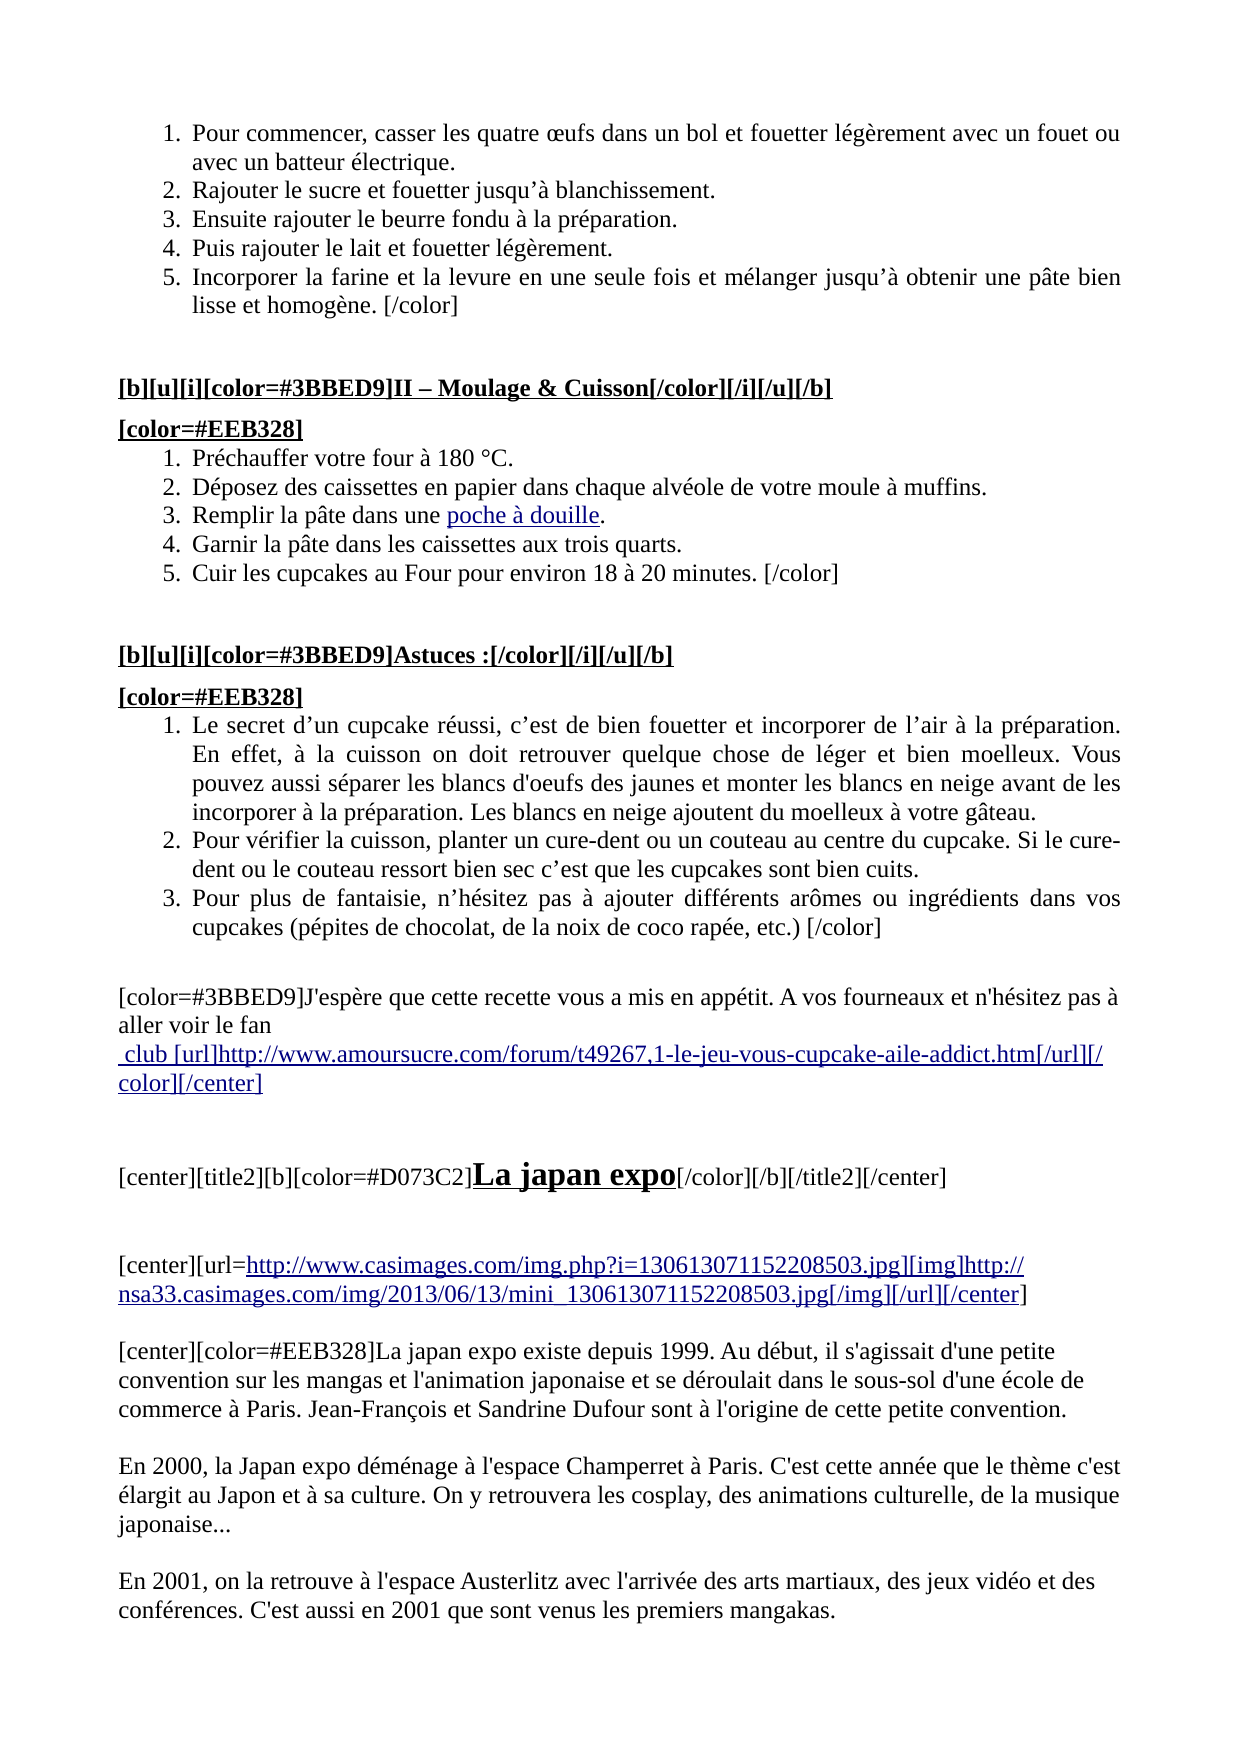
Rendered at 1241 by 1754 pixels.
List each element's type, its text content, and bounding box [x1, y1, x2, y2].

text [center][title2][b][color=#D073C2]La japan expo[/color][/b][/title2][/center] [118, 1154, 1122, 1193]
text [b][u][i][color=#3BBED9]II – Moulage & Cuisson[/color][/i][/u][/b] [118, 373, 1122, 402]
text [color=#EEB328] [118, 414, 1122, 443]
list Puis rajouter le lait et fouetter légèrement. [162, 233, 1122, 262]
text [color=#3BBED9]J'espère que cette recette vous a mis en appétit. A vos fourneaux et n'hésitez pas à aller voir le fan [118, 982, 1122, 1039]
text En 2001, on la retrouve à l'espace Austerlitz avec l'arrivée des arts martiaux, des jeux vidéo et des conférences. C'est aussi en 2001 que sont venus les premiers mangakas. [118, 1566, 1122, 1624]
list Incorporer la farine et la levure en une seule fois et mélanger jusqu’à obtenir une pâte bien lisse et homogène. [/color] [162, 262, 1122, 319]
list Déposez des caissettes en papier dans chaque alvéole de votre moule à muffins. [162, 472, 1122, 501]
list Pour commencer, casser les quatre œufs dans un bol et fouetter légèrement avec un fouet ou avec un batteur électrique. [162, 118, 1122, 176]
list Le secret d’un cupcake réussi, c’est de bien fouetter et incorporer de l’air à la préparation. En effet, à la cuisson on doit retrouver quelque chose de léger et bien moelleux. Vous pouvez aussi séparer les blancs d'oeufs des jaunes et monter les blancs en neige avant de les incorporer à la préparation. Les blancs en neige ajoutent du moelleux à votre gâteau. [162, 711, 1122, 826]
text [center][color=#EEB328]La japan expo existe depuis 1999. Au début, il s'agissait d'une petite convention sur les mangas et l'animation japonaise et se déroulait dans le sous-sol d'une école de commerce à Paris. Jean-François et Sandrine Dufour sont à l'origine de cette petite convention. [118, 1336, 1122, 1423]
text club [url]http://www.amoursucre.com/forum/t49267,1-le-jeu-vous-cupcake-aile-addict.htm[/url][/color][/center] [118, 1039, 1122, 1097]
list Pour plus de fantaisie, n’hésitez pas à ajouter différents arômes ou ingrédients dans vos cupcakes (pépites de chocolat, de la noix de coco rapée, etc.) [/color] [162, 883, 1122, 941]
text [b][u][i][color=#3BBED9]Astuces :[/color][/i][/u][/b] [118, 641, 1122, 669]
text [center][url=http://www.casimages.com/img.php?i=130613071152208503.jpg][img]http://nsa33.casimages.com/img/2013/06/13/mini_130613071152208503.jpg[/img][/url][/center] [118, 1250, 1122, 1308]
text En 2000, la Japan expo déménage à l'espace Champerret à Paris. C'est cette année que le thème c'est élargit au Japon et à sa culture. On y retrouvera les cosplay, des animations culturelle, de la musique japonaise... [118, 1451, 1122, 1538]
list Préchauffer votre four à 180 °C. [162, 443, 1122, 472]
list Rajouter le sucre et fouetter jusqu’à blanchissement. [162, 176, 1122, 204]
list Cuir les cupcakes au Four pour environ 18 à 20 minutes. [/color] [162, 558, 1122, 587]
list Ensuite rajouter le beurre fondu à la préparation. [162, 204, 1122, 233]
text [color=#EEB328] [118, 682, 1122, 711]
list Garnir la pâte dans les caissettes aux trois quarts. [162, 529, 1122, 558]
list Remplir la pâte dans une poche à douille. [162, 501, 1122, 529]
list Pour vérifier la cuisson, planter un cure-dent ou un couteau au centre du cupcake. Si le cure-dent ou le couteau ressort bien sec c’est que les cupcakes sont bien cuits. [162, 826, 1122, 883]
